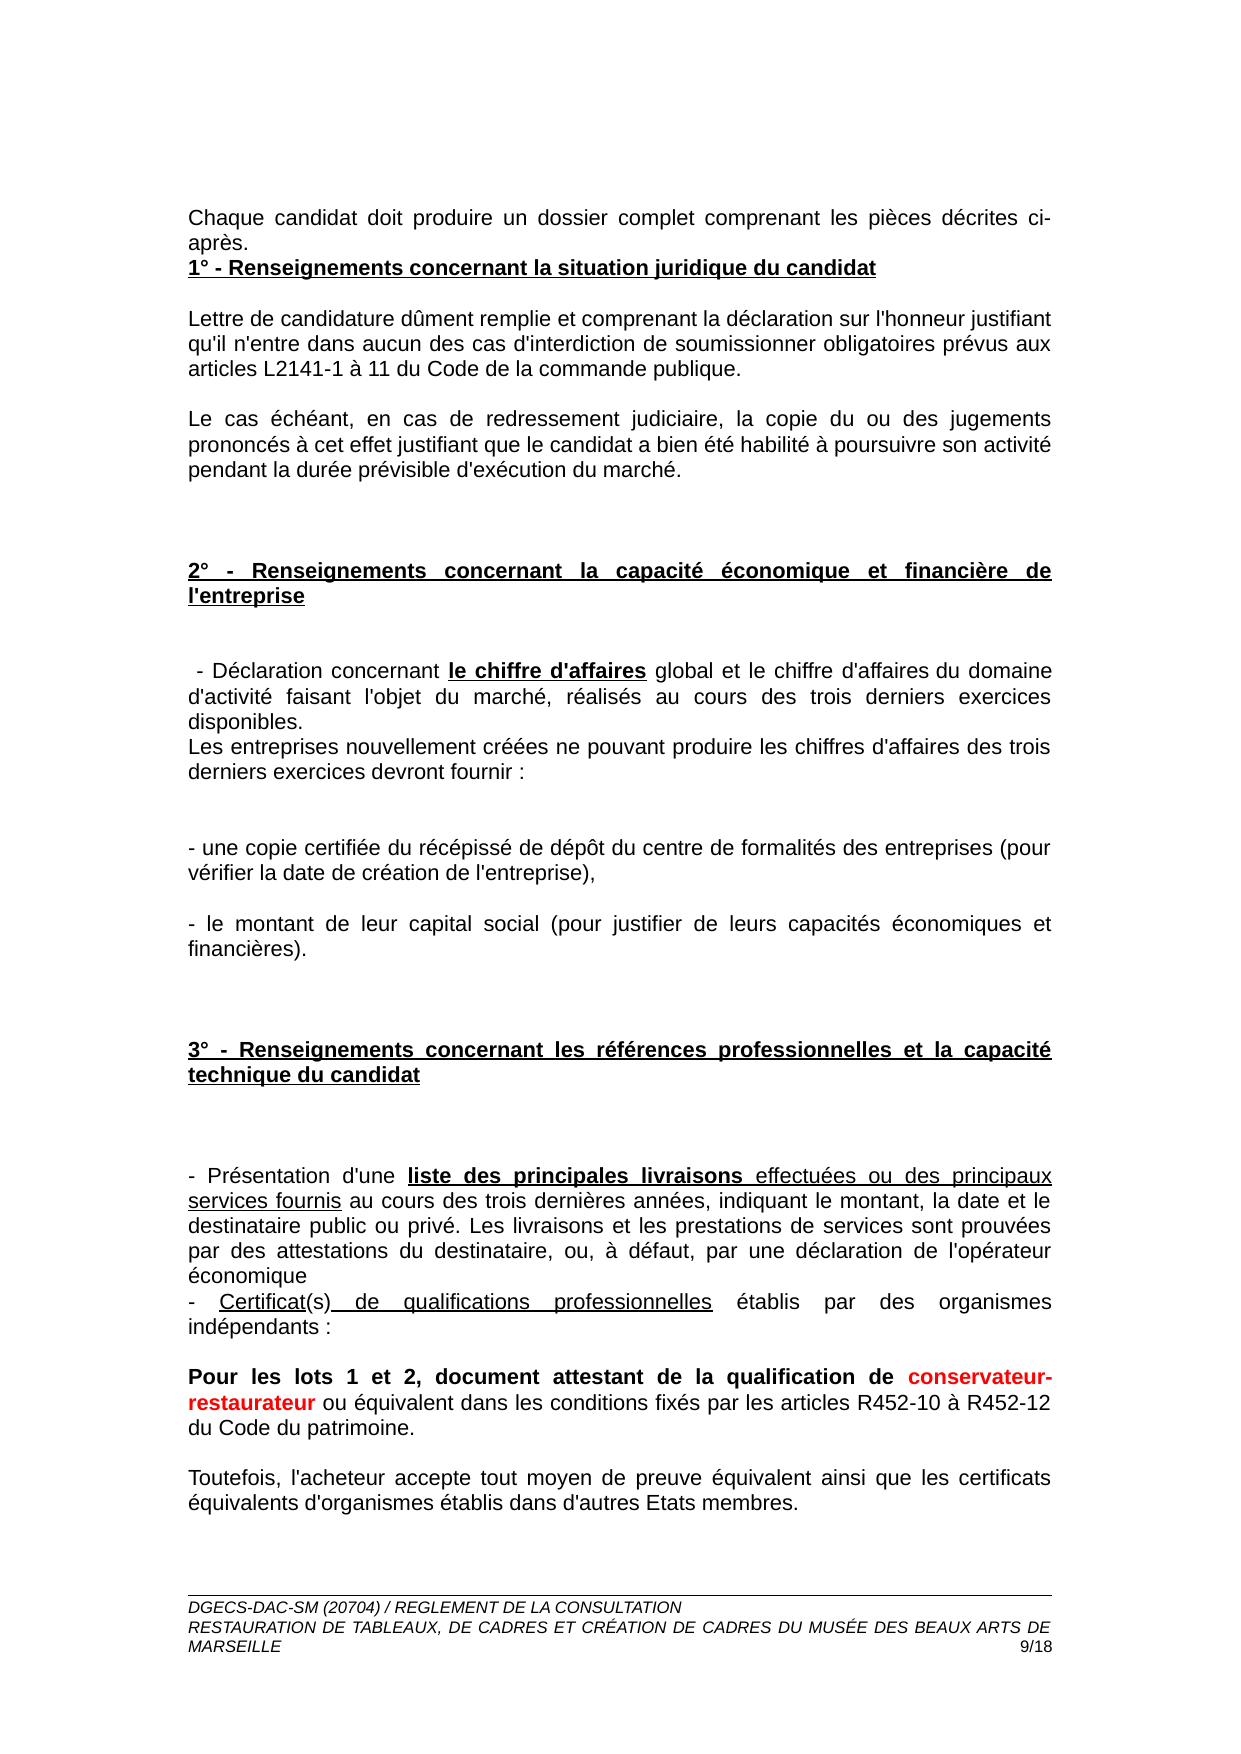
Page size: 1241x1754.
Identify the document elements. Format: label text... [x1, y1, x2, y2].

text 1° - Renseignements concernant la situation juridique du candidat [188, 255, 1052, 280]
text Le cas échéant, en cas de redressement judiciaire, la copie du ou des jugements prononcés à cet effet justifiant que le candidat a bien été habilité à poursuivre son activité pendant la durée prévisible d'exécution du marché. [188, 406, 1052, 482]
text technique du candidat [188, 1060, 1052, 1087]
text Chaque candidat doit produire un dossier complet comprenant les pièces décrites ci-après. [188, 204, 1052, 255]
text Lettre de candidature dûment remplie et comprenant la déclaration sur l'honneur justifiant qu'il n'entre dans aucun des cas d'interdiction de soumissionner obligatoires prévus aux articles L2141-1 à 11 du Code de la commande publique. [188, 305, 1052, 381]
text Toutefois, l'acheteur accepte tout moyen de preuve équivalent ainsi que les certificats équivalents d'organismes établis dans d'autres Etats membres. [188, 1465, 1052, 1515]
text - Déclaration concernant le chiffre d'affaires global et le chiffre d'affaires du domaine d'activité faisant l'objet du marché, réalisés au cours des trois derniers exercices disponibles. [188, 658, 1052, 734]
text - le montant de leur capital social (pour justifier de leurs capacités économiques et financières). [188, 910, 1052, 961]
text Pour les lots 1 et 2, document attestant de la qualification de conservateur-restaurateur ou équivalent dans les conditions fixés par les articles R452-10 à R452-12 du Code du patrimoine. [188, 1364, 1052, 1440]
text - Certificat(s) de qualifications professionnelles établis par des organismes indépendants : [188, 1288, 1052, 1339]
text - une copie certifiée du récépissé de dépôt du centre de formalités des entreprises (pour vérifier la date de création de l'entreprise), [188, 835, 1052, 885]
text 3° - Renseignements concernant les références professionnelles et la capacité [188, 1036, 1052, 1058]
text - Présentation d'une liste des principales livraisons effectuées ou des principaux services fournis au cours des trois dernières années, indiquant le montant, la date et le destinataire public ou privé. Les livraisons et les prestations de services sont prouvées par des attestations du destinataire, ou, à défaut, par une déclaration de l'opérateur économique [188, 1162, 1052, 1288]
text l'entreprise [188, 581, 1052, 608]
text 2° - Renseignements concernant la capacité économique et financière de [188, 557, 1052, 579]
text Les entreprises nouvellement créées ne pouvant produire les chiffres d'affaires des trois derniers exercices devront fournir : [188, 734, 1052, 784]
